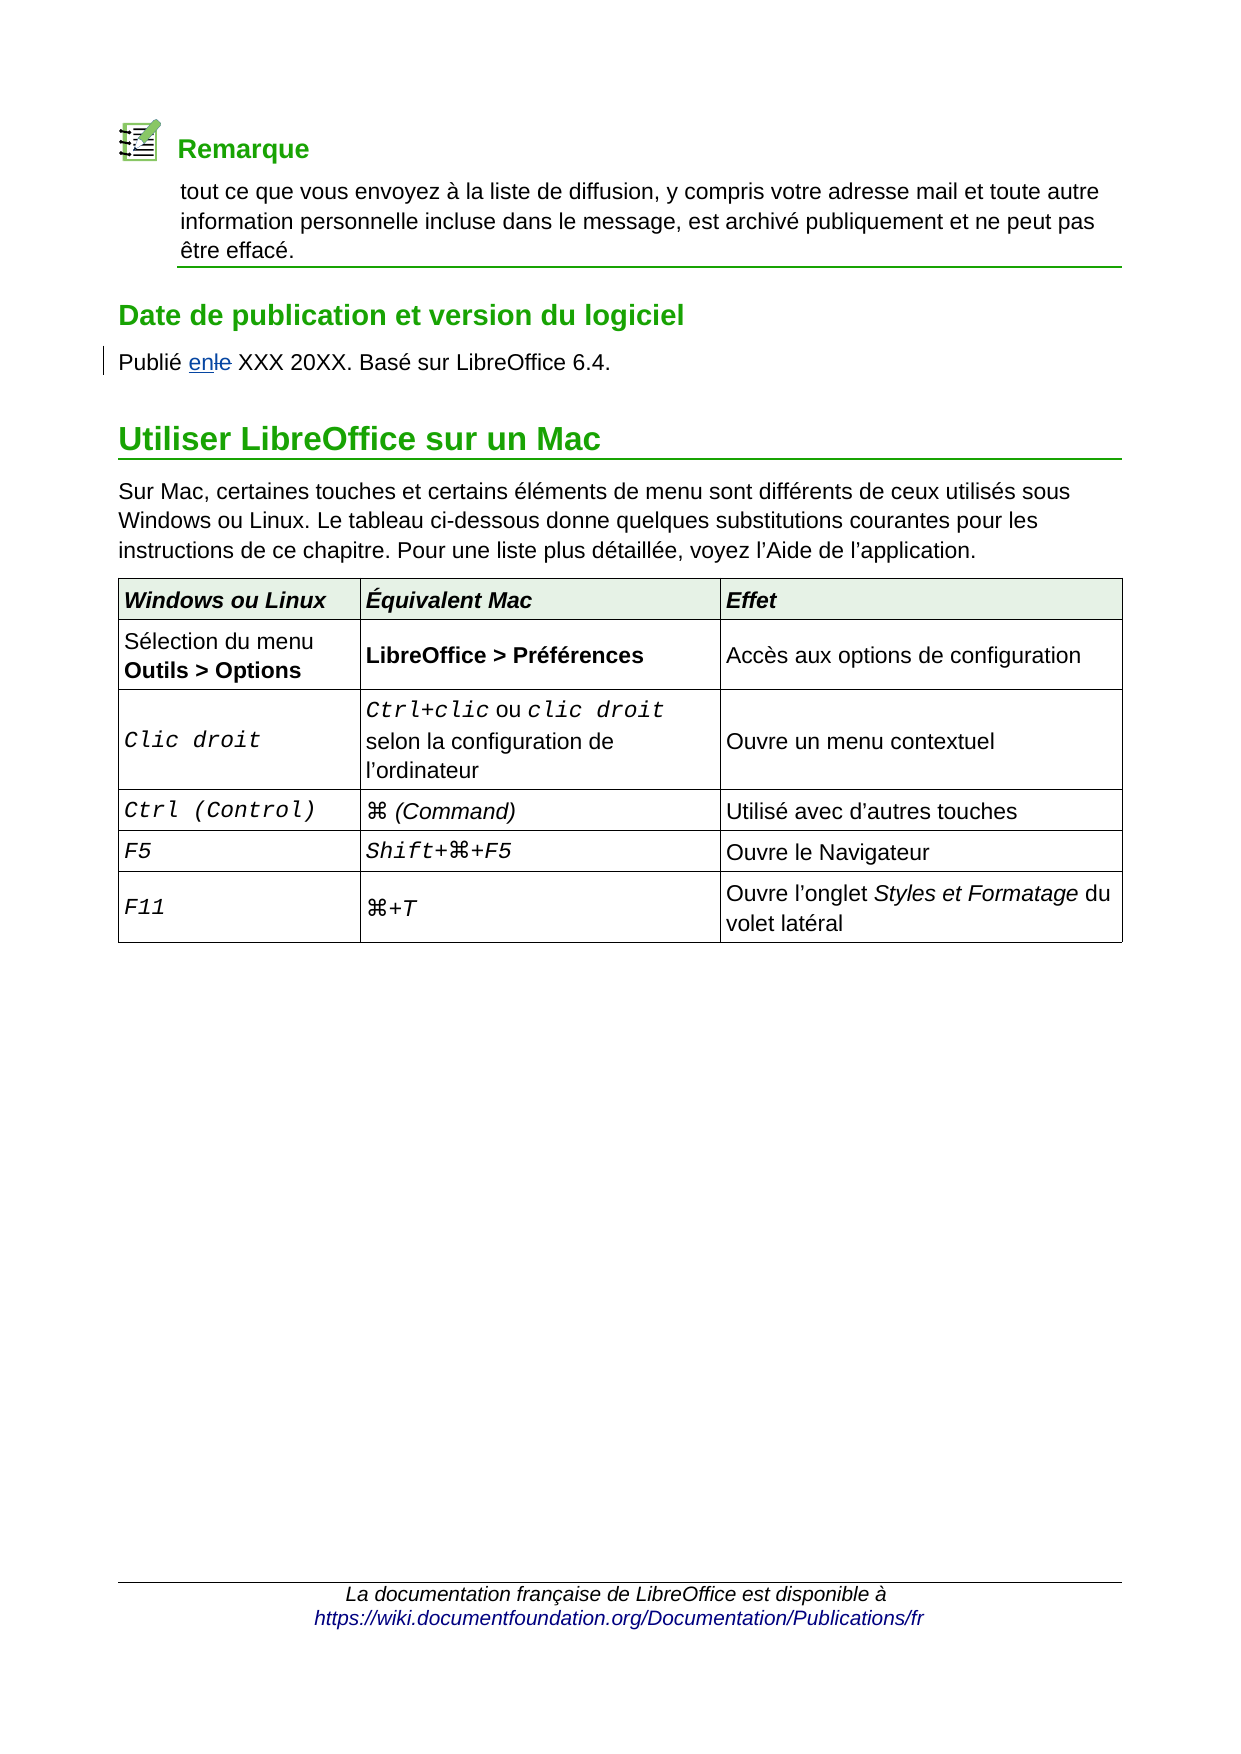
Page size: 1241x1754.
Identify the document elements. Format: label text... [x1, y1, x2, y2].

table_cell Accès aux options de configuration [721, 620, 1122, 689]
table_cell Clic droit [119, 690, 360, 789]
table_cell LibreOffice > Préférences [361, 620, 720, 689]
text Sur Mac, certaines touches et certains éléments de menu sont différents de ceux utilisés sous Windows ou Linux. Le tableau ci-dessous donne quelques substitutions courantes pour les instructions de ce chapitre. Pour une liste plus détaillée, voyez l’Aide de l’application. [118, 474, 1122, 563]
table_header Équivalent Mac [361, 579, 720, 619]
table_cell ⌘+T [361, 872, 720, 942]
text Publié en XXX 20XX. Basé sur LibreOffice 6.4. [118, 346, 1122, 375]
table_cell Sélection du menu Outils > Options [119, 620, 360, 689]
list Remarque [118, 118, 1122, 164]
table_cell Ouvre l’onglet Styles et Formatage du volet latéral [721, 872, 1122, 942]
table_header Windows ou Linux [119, 579, 360, 619]
table_cell Ctrl+clic ou clic droit selon la configuration de l’ordinateur [361, 690, 720, 789]
table_cell Ouvre un menu contextuel [721, 690, 1122, 789]
table_cell Utilisé avec d’autres touches [721, 790, 1122, 830]
table_cell F5 [119, 831, 360, 871]
text tout ce que vous envoyez à la liste de diffusion, y compris votre adresse mail et toute autre information personnelle incluse dans le message, est archivé publiquement et ne peut pas être effacé. [177, 172, 1122, 266]
table_cell Ouvre le Navigateur [721, 831, 1122, 871]
table_cell ⌘ (Command) [361, 790, 720, 830]
table_cell F11 [119, 872, 360, 942]
text Date de publication et version du logiciel [118, 298, 1122, 331]
table_cell Ctrl (Control) [119, 790, 360, 830]
table_header Effet [721, 579, 1122, 619]
text Utiliser LibreOffice sur un Mac [118, 419, 1122, 458]
table_cell Shift+⌘+F5 [361, 831, 720, 871]
